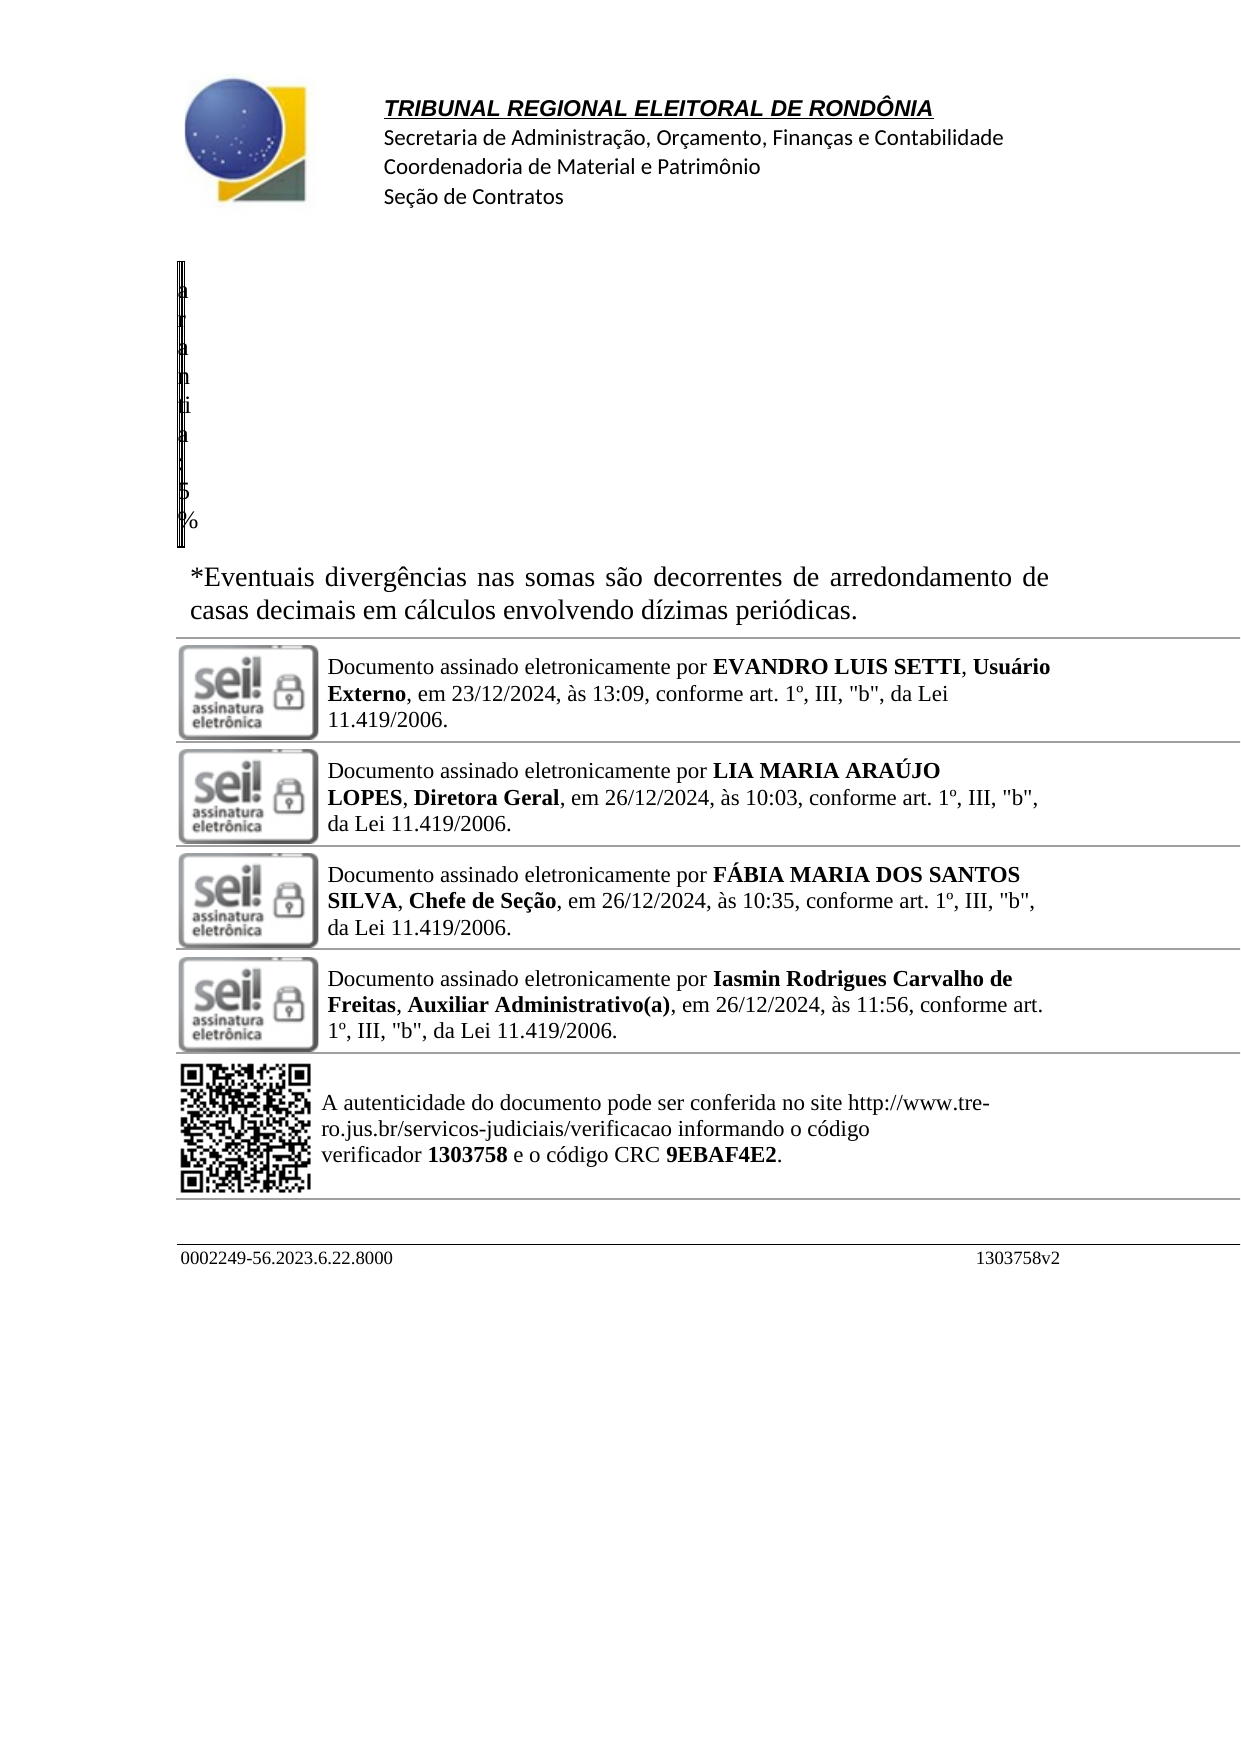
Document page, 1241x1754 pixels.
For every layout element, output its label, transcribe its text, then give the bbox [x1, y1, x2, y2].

table_header [177, 852, 326, 948]
table_header [177, 1060, 319, 1197]
table_header Documento assinado eletronicamente por LIA MARIA ARAÚJO LOPES, Diretora Geral, em 26/12/2024, às 10:03, conforme art. 1º, III, "b", da Lei 11.419/2006. [326, 748, 1063, 845]
table_header 1303758v2 [620, 1245, 1063, 1272]
table_header [177, 748, 326, 845]
table_header Documento assinado eletronicamente por FÁBIA MARIA DOS SANTOS SILVA, Chefe de Seção, em 26/12/2024, às 10:35, conforme art. 1º, III, "b", da Lei 11.419/2006. [326, 852, 1063, 948]
table_header Documento assinado eletronicamente por EVANDRO LUIS SETTI, Usuário Externo, em 23/12/2024, às 13:09, conforme art. 1º, III, "b", da Lei 11.419/2006. [326, 644, 1063, 741]
table_header [177, 644, 326, 741]
table_header Documento assinado eletronicamente por Iasmin Rodrigues Carvalho de Freitas, Auxiliar Administrativo(a), em 26/12/2024, às 11:56, conforme art. 1º, III, "b", da Lei 11.419/2006. [326, 956, 1063, 1052]
text *Eventuais divergências nas somas são decorrentes de arredondamento de casas decimais em cálculos envolvendo dízimas periódicas. [190, 560, 1051, 625]
table_header 0002249-56.2023.6.22.8000 [177, 1245, 620, 1272]
table_header A autenticidade do documento pode ser conferida no site http://www.tre-ro.jus.br/servicos-judiciais/verificacao informando o código verificador 1303758 e o código CRC 9EBAF4E2. [319, 1060, 1063, 1197]
table_header [177, 956, 326, 1052]
